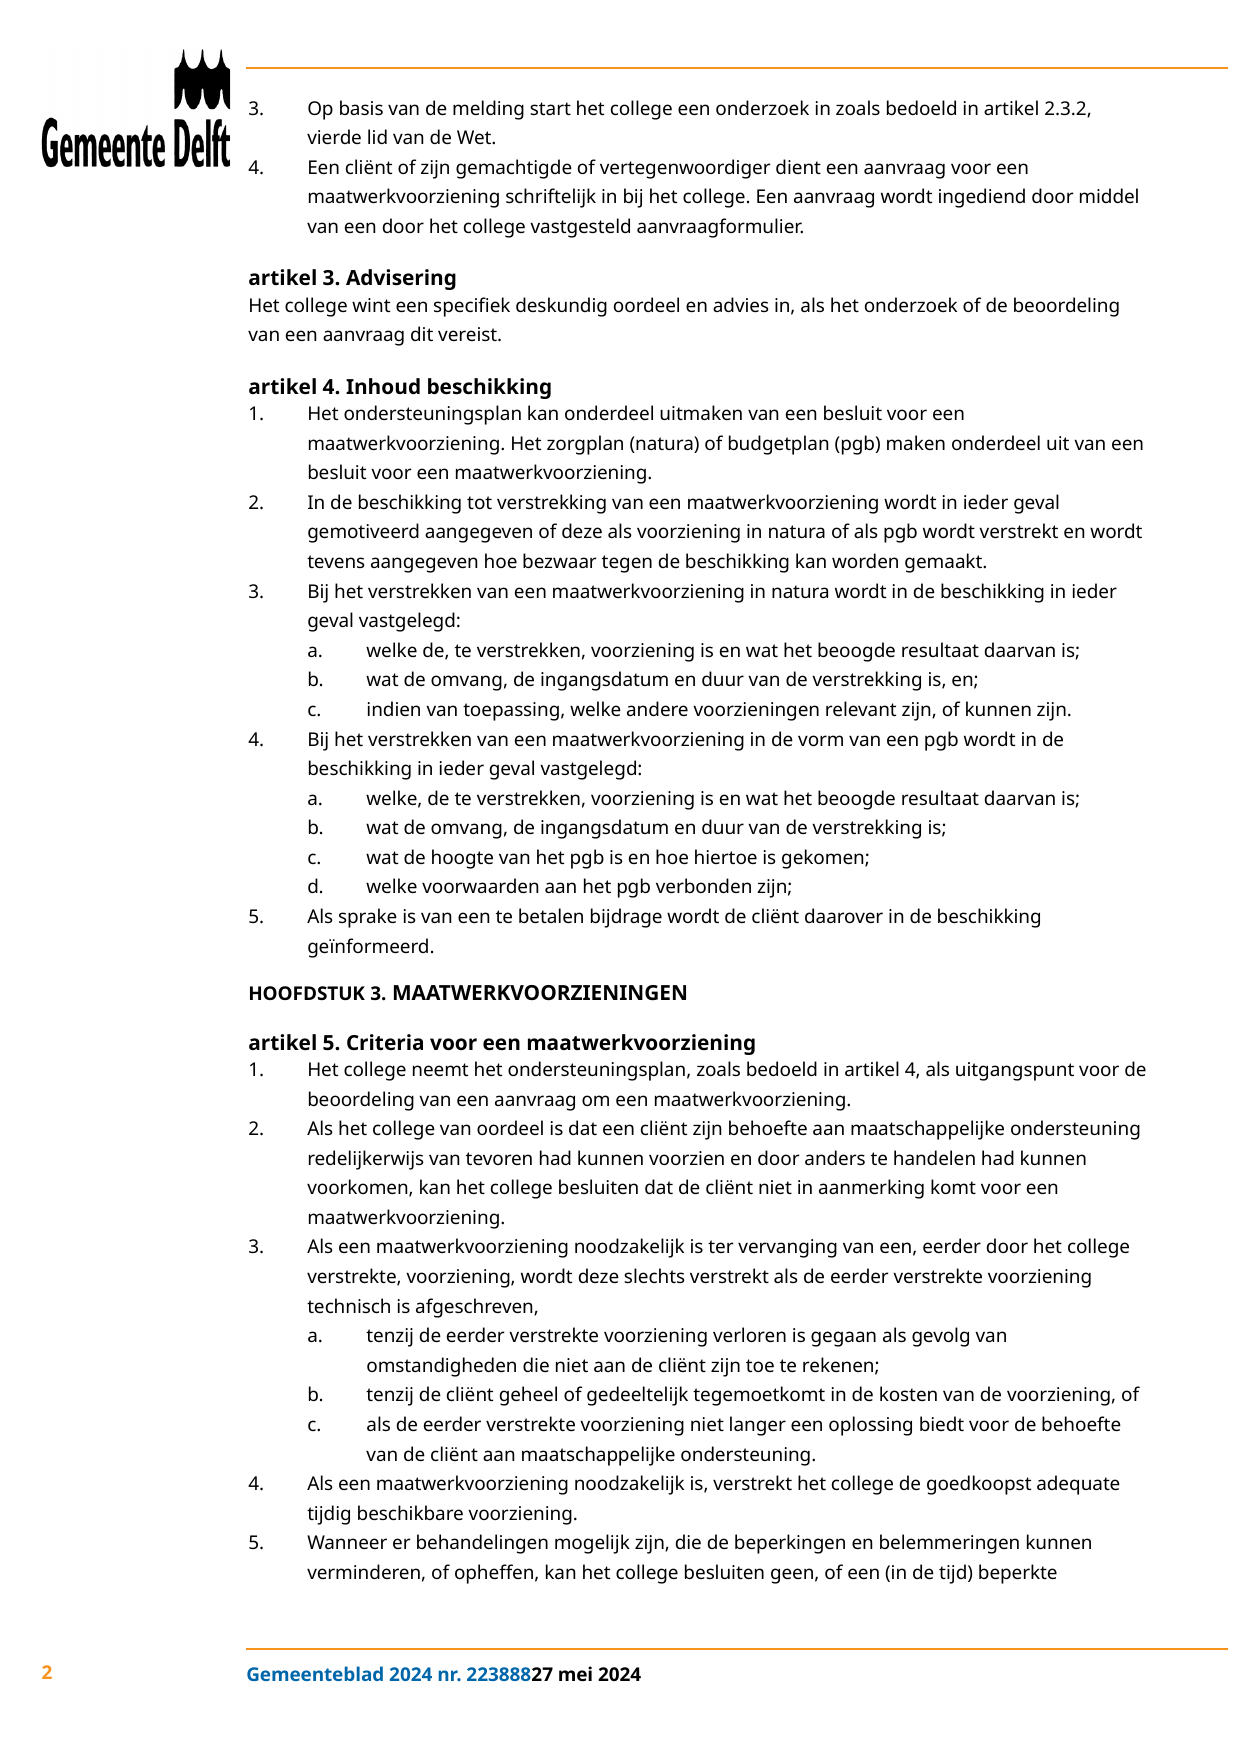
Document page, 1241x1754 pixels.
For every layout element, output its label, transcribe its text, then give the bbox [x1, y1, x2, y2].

list Bij het verstrekken van een maatwerkvoorziening in de vorm van een pgb wordt in de beschikking in ieder geval vastgelegd: [248, 726, 1152, 781]
list tenzij de eerder verstrekte voorziening verloren is gegaan als gevolg van omstandigheden die niet aan de cliënt zijn toe te rekenen; [307, 1322, 1152, 1378]
list Als een maatwerkvoorziening noodzakelijk is, verstrekt het college de goedkoopst adequate tijdig beschikbare voorziening. [248, 1470, 1152, 1526]
list Als het college van oordeel is dat een cliënt zijn behoefte aan maatschappelijke ondersteuning redelijkerwijs van tevoren had kunnen voorzien en door anders te handelen had kunnen voorkomen, kan het college besluiten dat de cliënt niet in aanmerking komt voor een maatwerkvoorziening. [248, 1115, 1152, 1230]
list als de eerder verstrekte voorziening niet langer een oplossing biedt voor de behoefte van de cliënt aan maatschappelijke ondersteuning. [307, 1411, 1152, 1467]
list Bij het verstrekken van een maatwerkvoorziening in natura wordt in de beschikking in ieder geval vastgelegd: [248, 578, 1152, 633]
text HOOFDSTUK 3. MAATWERKVOORZIENINGEN [248, 978, 1152, 1007]
list wat de omvang, de ingangsdatum en duur van de verstrekking is; [307, 814, 1152, 840]
list In de beschikking tot verstrekking van een maatwerkvoorziening wordt in ieder geval gemotiveerd aangegeven of deze als voorziening in natura of als pgb wordt verstrekt en wordt tevens aangegeven hoe bezwaar tegen de beschikking kan worden gemaakt. [248, 489, 1152, 574]
list Wanneer er behandelingen mogelijk zijn, die de beperkingen en belemmeringen kunnen verminderen, of opheffen, kan het college besluiten geen, of een (in de tijd) beperkte [248, 1529, 1152, 1585]
list tenzij de cliënt geheel of gedeeltelijk tegemoetkomt in de kosten van de voorziening, of [307, 1382, 1152, 1407]
list Op basis van de melding start het college een onderzoek in zoals bedoeld in artikel 2.3.2, vierde lid van de Wet. [248, 95, 1152, 150]
text artikel 5. Criteria voor een maatwerkvoorziening [248, 1028, 1152, 1056]
list wat de hoogte van het pgb is en hoe hiertoe is gekomen; [307, 844, 1152, 870]
list Het ondersteuningsplan kan onderdeel uitmaken van een besluit voor een maatwerkvoorziening. Het zorgplan (natura) of budgetplan (pgb) maken onderdeel uit van een besluit voor een maatwerkvoorziening. [248, 400, 1152, 485]
list Als een maatwerkvoorziening noodzakelijk is ter vervanging van een, eerder door het college verstrekte, voorziening, wordt deze slechts verstrekt als de eerder verstrekte voorziening technisch is afgeschreven, [248, 1234, 1152, 1319]
list welke, de te verstrekken, voorziening is en wat het beoogde resultaat daarvan is; [307, 785, 1152, 811]
picture [41, 47, 231, 172]
list indien van toepassing, welke andere voorzieningen relevant zijn, of kunnen zijn. [307, 696, 1152, 722]
list welke de, te verstrekken, voorziening is en wat het beoogde resultaat daarvan is; [307, 637, 1152, 663]
list wat de omvang, de ingangsdatum en duur van de verstrekking is, en; [307, 667, 1152, 692]
list Als sprake is van een te betalen bijdrage wordt de cliënt daarover in de beschikking geïnformeerd. [248, 903, 1152, 959]
text artikel 4. Inhoud beschikking [248, 372, 1152, 400]
list Het college neemt het ondersteuningsplan, zoals bedoeld in artikel 4, als uitgangspunt voor de beoordeling van een aanvraag om een maatwerkvoorziening. [248, 1056, 1152, 1112]
text artikel 3. Advisering [248, 263, 1152, 292]
list Een cliënt of zijn gemachtigde of vertegenwoordiger dient een aanvraag voor een maatwerkvoorziening schriftelijk in bij het college. Een aanvraag wordt ingediend door middel van een door het college vastgesteld aanvraagformulier. [248, 154, 1152, 239]
text Het college wint een specifiek deskundig oordeel en advies in, als het onderzoek of de beoordeling van een aanvraag dit vereist. [248, 292, 1152, 347]
list welke voorwaarden aan het pgb verbonden zijn; [307, 874, 1152, 899]
